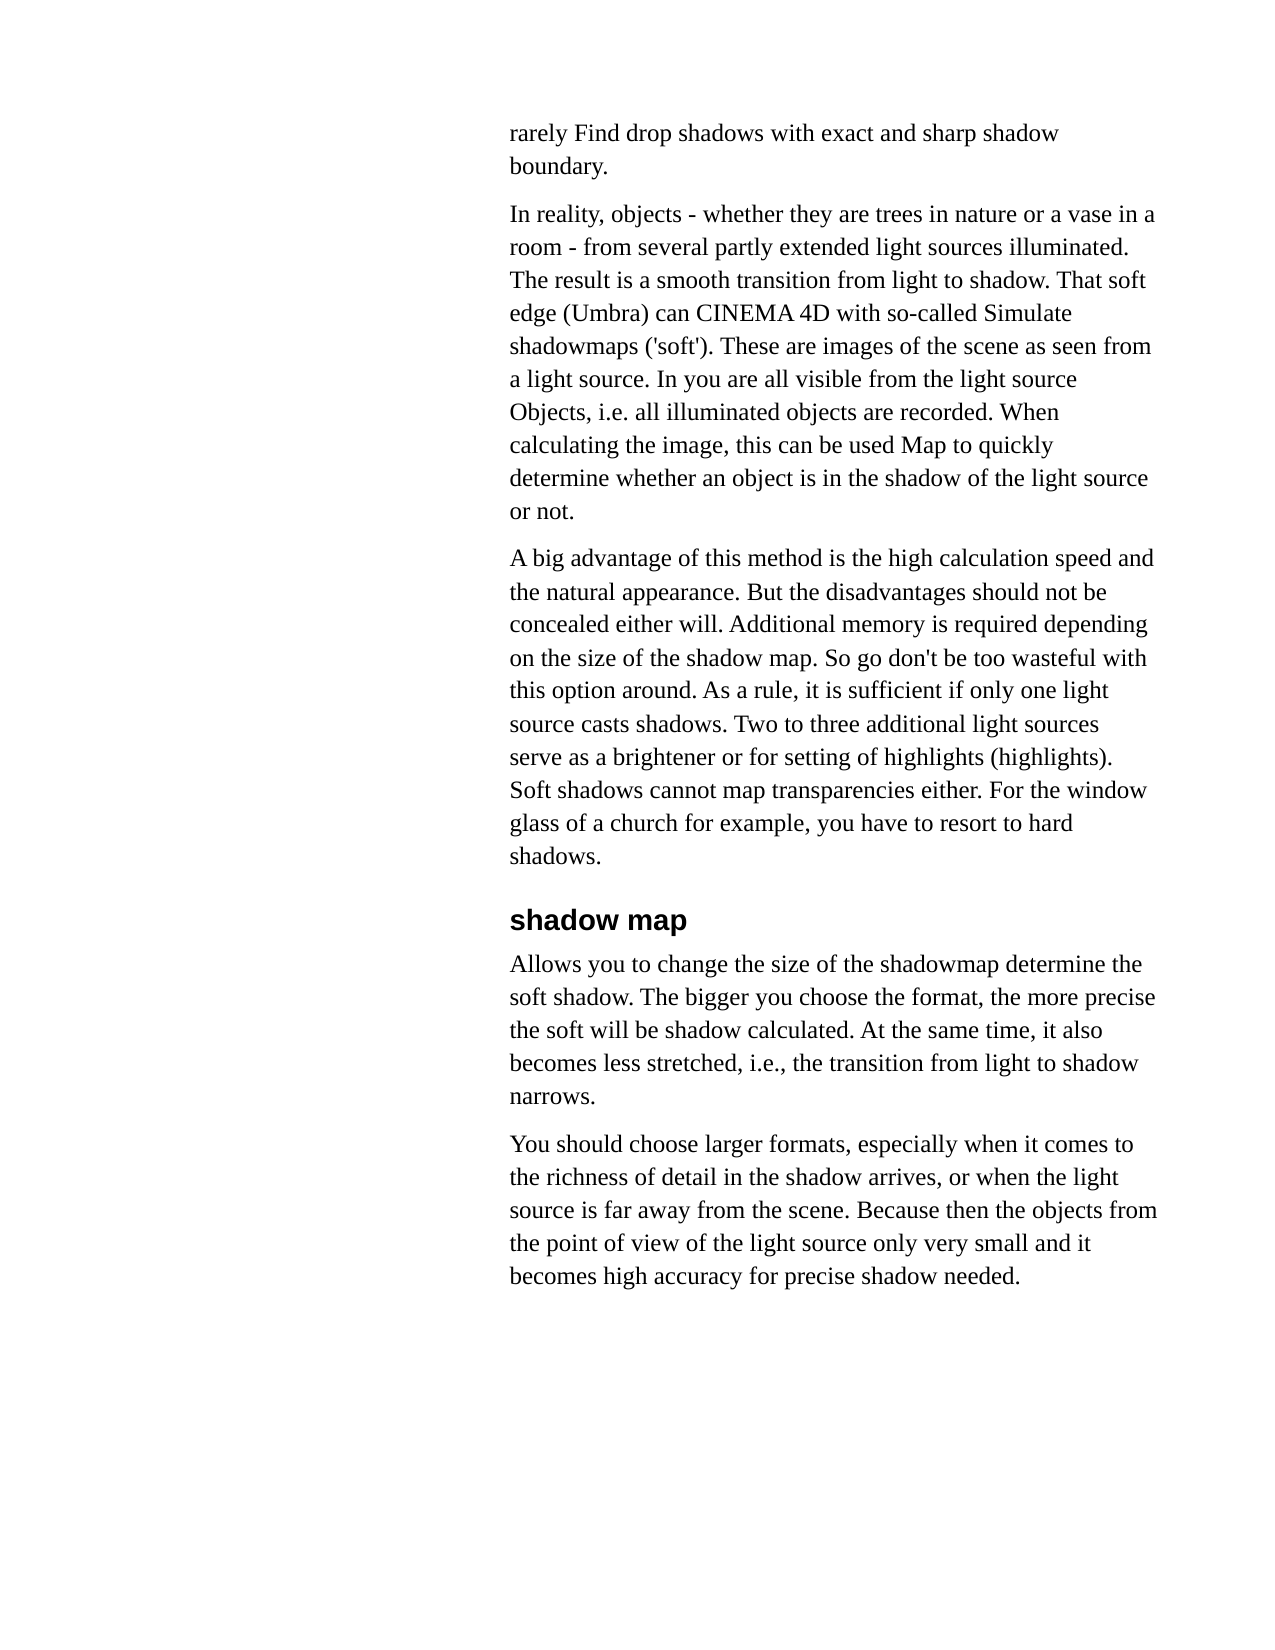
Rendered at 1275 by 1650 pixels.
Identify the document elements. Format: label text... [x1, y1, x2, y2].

text Allows you to change the size of the shadowmap determine the soft shadow. The bigger you choose the format, the more precise the soft will be shadow calculated. At the same time, it also becomes less stretched, i.e., the transition from light to shadow narrows. [509, 949, 1158, 1110]
text In reality, objects - whether they are trees in nature or a vase in a room - from several partly extended light sources illuminated. The result is a smooth transition from light to shadow. That soft edge (Umbra) can CINEMA 4D with so-called Simulate shadowmaps ('soft'). These are images of the scene as seen from a light source. In you are all visible from the light source Objects, i.e. all illuminated objects are recorded. When calculating the image, this can be used Map to quickly determine whether an object is in the shadow of the light source or not. [509, 199, 1158, 525]
text rarely Find drop shadows with exact and sharp shadow boundary. [509, 118, 1158, 180]
text A big advantage of this method is the high calculation speed and the natural appearance. But the disadvantages should not be concealed either will. Additional memory is required depending on the size of the shadow map. So go don't be too wasteful with this option around. As a rule, it is sufficient if only one light source casts shadows. Two to three additional light sources serve as a brightener or for setting of highlights (highlights). Soft shadows cannot map transparencies either. For the window glass of a church for example, you have to resort to hard shadows. [509, 543, 1158, 869]
subtitle shadow map [509, 903, 1158, 937]
text You should choose larger formats, especially when it comes to the richness of detail in the shadow arrives, or when the light source is far away from the scene. Because then the objects from the point of view of the light source only very small and it becomes high accuracy for precise shadow needed. [509, 1129, 1158, 1290]
